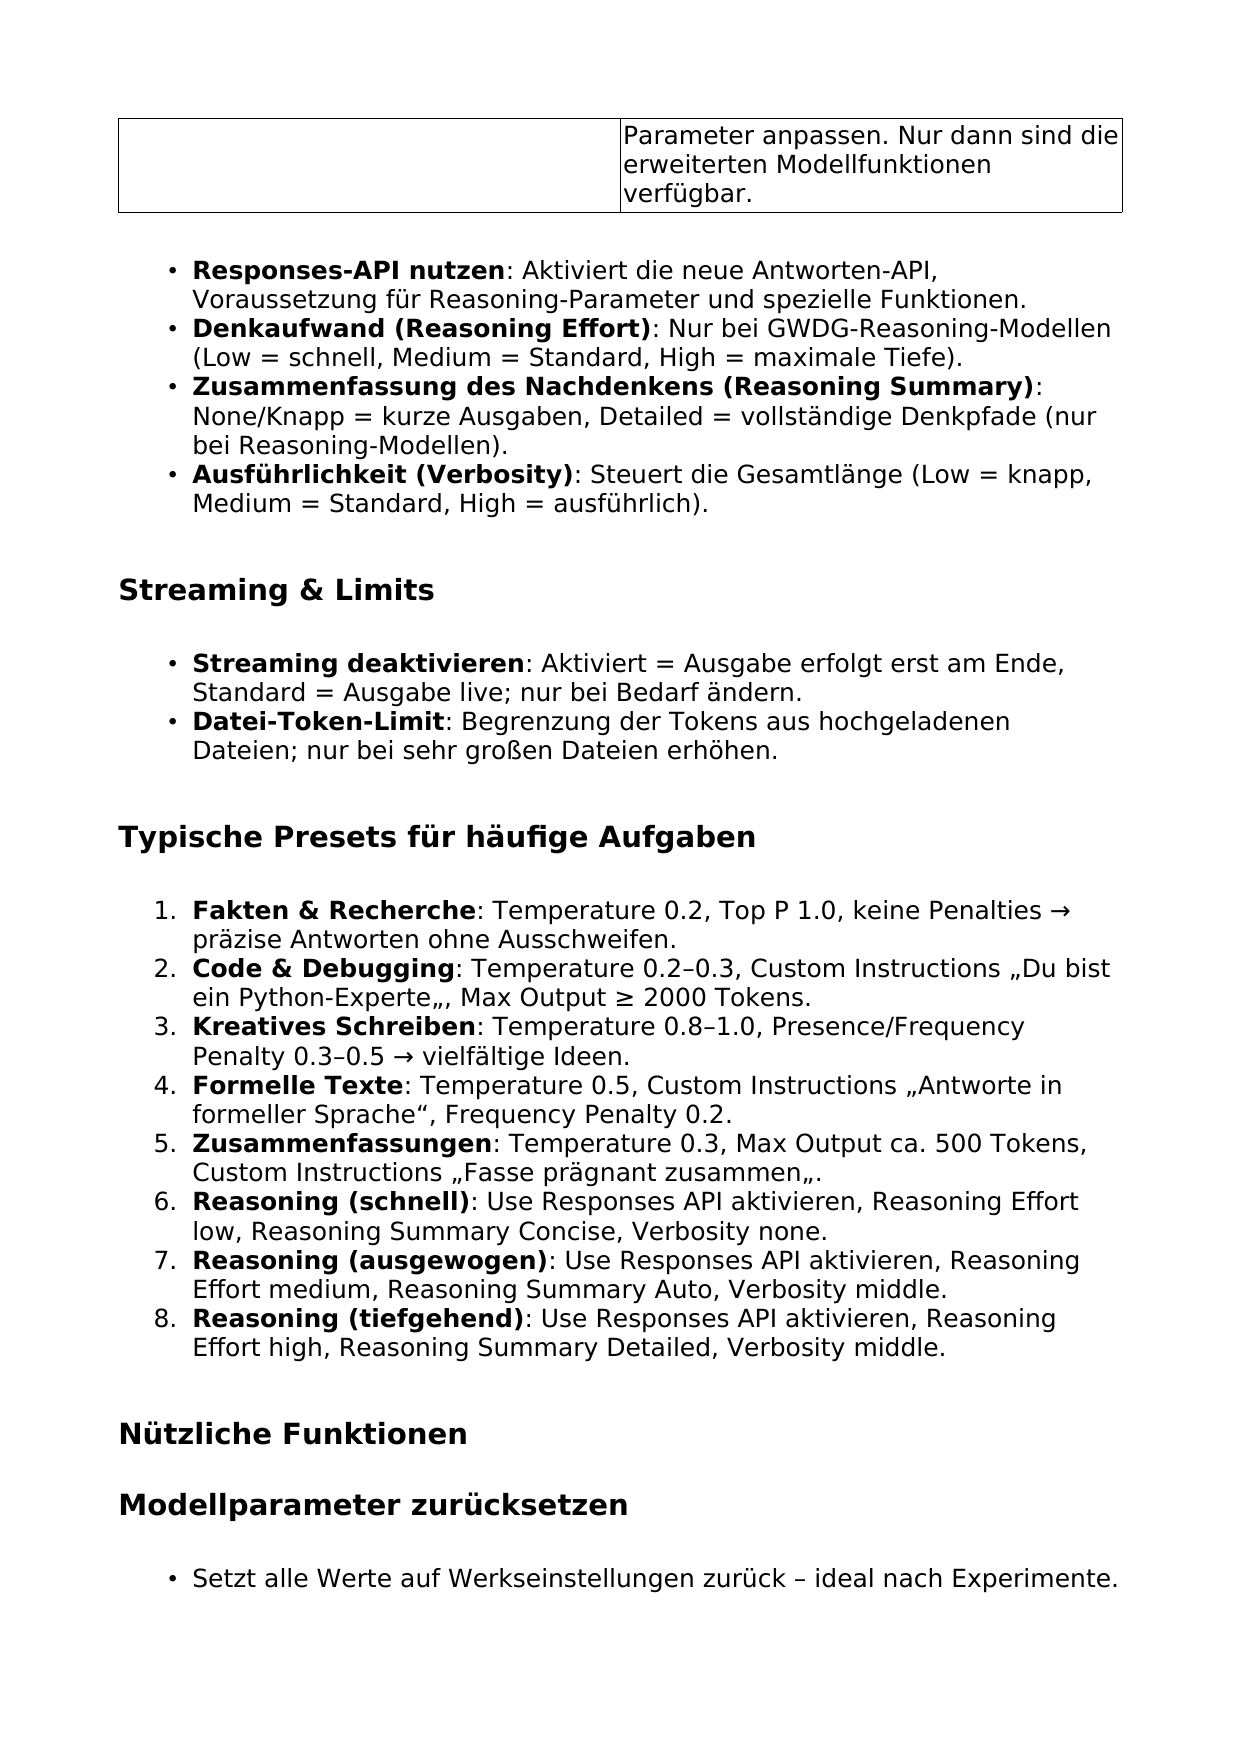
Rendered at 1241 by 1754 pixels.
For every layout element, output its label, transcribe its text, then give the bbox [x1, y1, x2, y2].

list Fakten & Recherche: Temperature 0.2, Top P 1.0, keine Penalties → präzise Antworten ohne Ausschweifen. [177, 896, 1122, 954]
subtitle Streaming & Limits [118, 573, 1122, 607]
list Reasoning (tiefgehend): Use Responses API aktivieren, Reasoning Effort high, Reasoning Summary Detailed, Verbosity middle. [177, 1304, 1122, 1363]
subtitle Nützliche Funktionen [118, 1417, 1122, 1451]
list Reasoning (schnell): Use Responses API aktivieren, Reasoning Effort low, Reasoning Summary Concise, Verbosity none. [177, 1188, 1122, 1246]
list Ausführlichkeit (Verbosity): Steuert die Gesamtlänge (Low = knapp, Medium = Standard, High = ausführlich). [177, 460, 1122, 518]
list Code & Debugging: Temperature 0.2–0.3, Custom Instructions „Du bist ein Python-Experte„, Max Output ≥ 2000 Tokens. [177, 954, 1122, 1013]
subtitle Modellparameter zurücksetzen [118, 1488, 1122, 1522]
list Reasoning (ausgewogen): Use Responses API aktivieren, Reasoning Effort medium, Reasoning Summary Auto, Verbosity middle. [177, 1246, 1122, 1304]
table_header Parameter anpassen. Nur dann sind die erweiterten Modellfunktionen verfügbar. [621, 119, 1122, 212]
list Datei-Token-Limit: Begrenzung der Tokens aus hochgeladenen Dateien; nur bei sehr großen Dateien erhöhen. [177, 707, 1122, 766]
list Setzt alle Werte auf Werkseinstellungen zurück – ideal nach Experimente. [177, 1564, 1122, 1594]
list Kreatives Schreiben: Temperature 0.8–1.0, Presence/Frequency Penalty 0.3–0.5 → vielfältige Ideen. [177, 1013, 1122, 1071]
list Formelle Texte: Temperature 0.5, Custom Instructions „Antworte in formeller Sprache“, Frequency Penalty 0.2. [177, 1071, 1122, 1129]
list Streaming deaktivieren: Aktiviert = Ausgabe erfolgt erst am Ende, Standard = Ausgabe live; nur bei Bedarf ändern. [177, 649, 1122, 707]
subtitle Typische Presets für häufige Aufgaben [118, 820, 1122, 854]
list Zusammenfassung des Nachdenkens (Reasoning Summary): None/Knapp = kurze Ausgaben, Detailed = vollständige Denkpfade (nur bei Reasoning-Modellen). [177, 373, 1122, 460]
list Zusammenfassungen: Temperature 0.3, Max Output ca. 500 Tokens, Custom Instructions „Fasse prägnant zusammen„. [177, 1129, 1122, 1188]
table_header [119, 119, 620, 212]
list Responses-API nutzen: Aktiviert die neue Antworten-API, Voraussetzung für Reasoning-Parameter und spezielle Funktionen. [177, 256, 1122, 314]
list Denkaufwand (Reasoning Effort): Nur bei GWDG-Reasoning-Modellen (Low = schnell, Medium = Standard, High = maximale Tiefe). [177, 314, 1122, 373]
